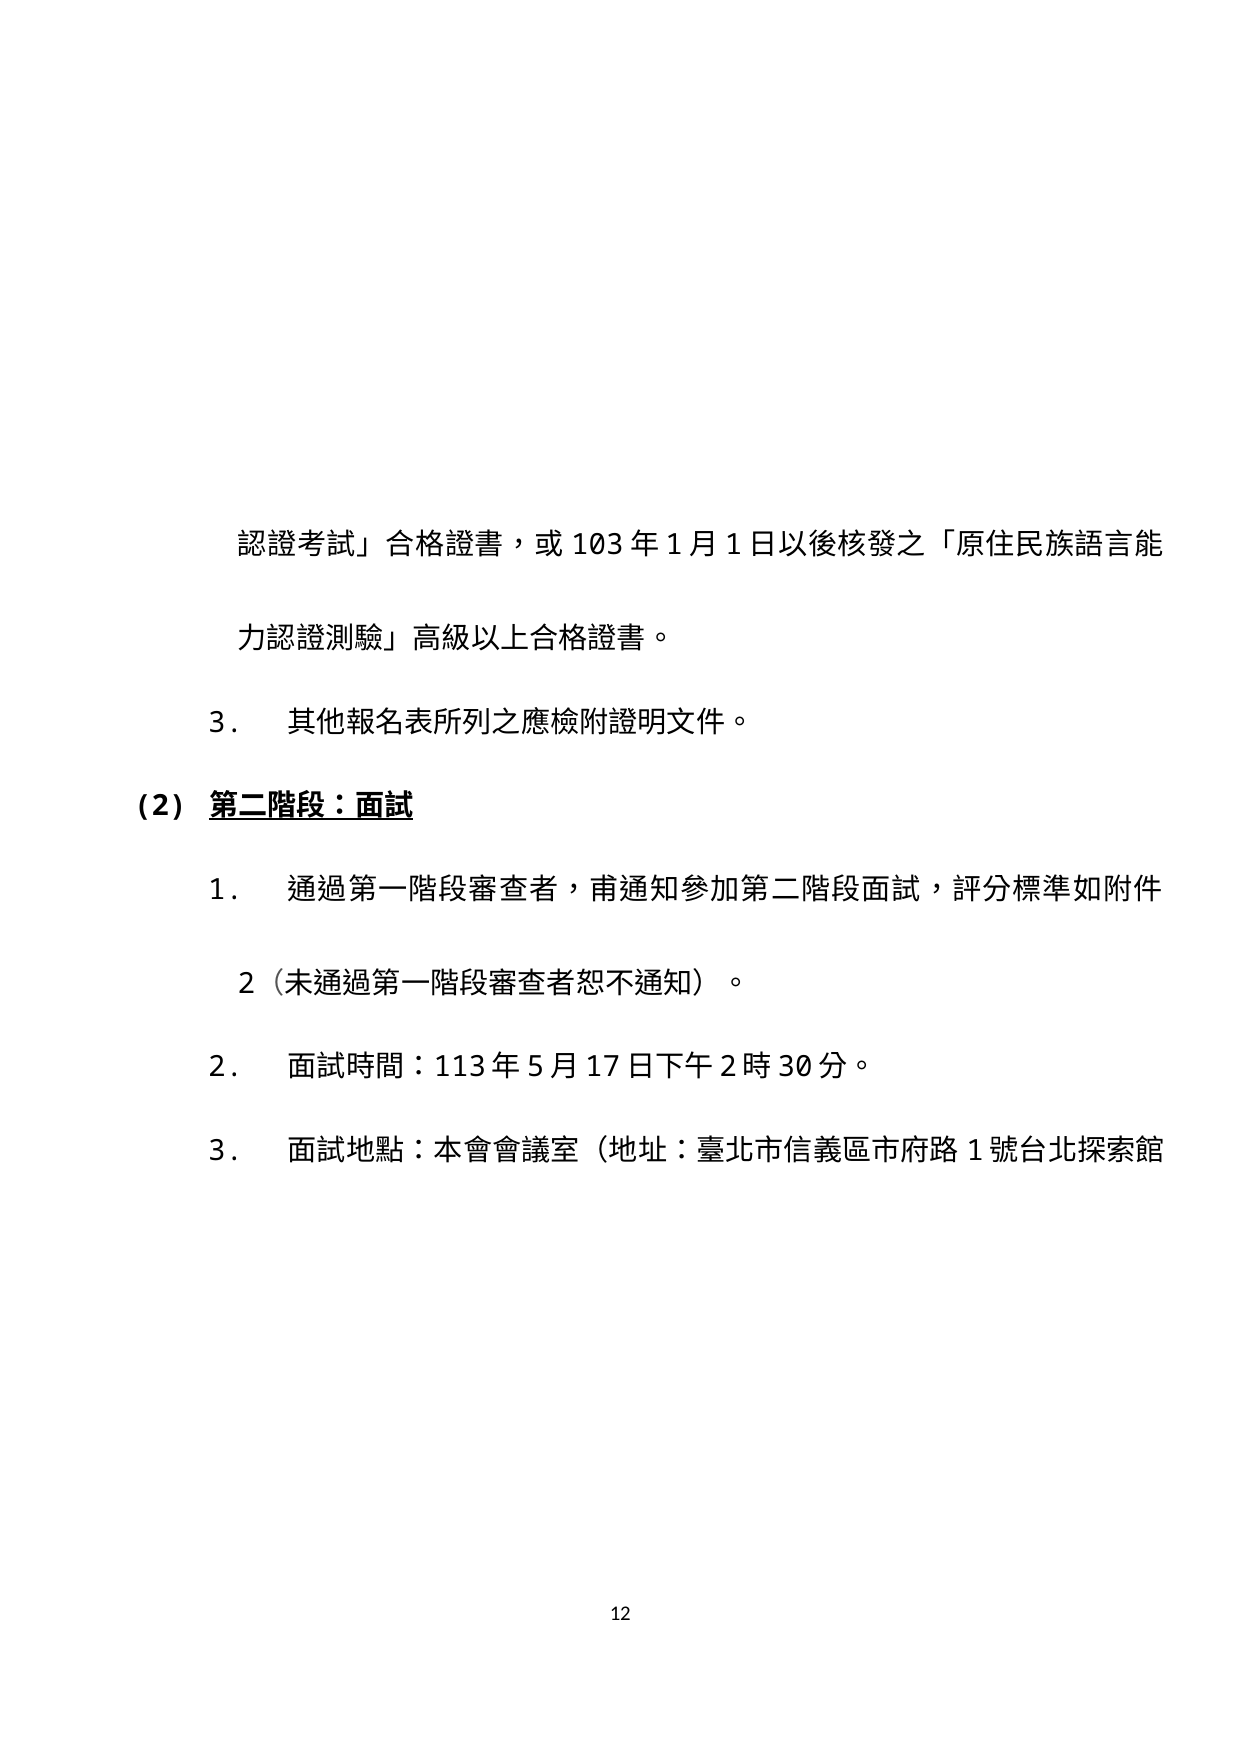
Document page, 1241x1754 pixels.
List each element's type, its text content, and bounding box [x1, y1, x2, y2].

list 通過第一階段審查者，甫通知參加第二階段面試，評分標準如附件2（未通過第一階段審查者恕不通知）。 [208, 845, 1165, 1001]
list 面試地點：本會會議室（地址：臺北市信義區市府路1號台北探索館5樓） [208, 1106, 1165, 1169]
list 第二階段：面試 [134, 761, 1165, 824]
list 面試時間：113年5月17日下午2時30分。 [208, 1022, 1165, 1085]
list 其他報名表所列之應檢附證明文件。 [208, 678, 1165, 740]
list 認證考試」合格證書，或103年1月1日以後核發之「原住民族語言能力認證測驗」高級以上合格證書。 [208, 500, 1165, 657]
